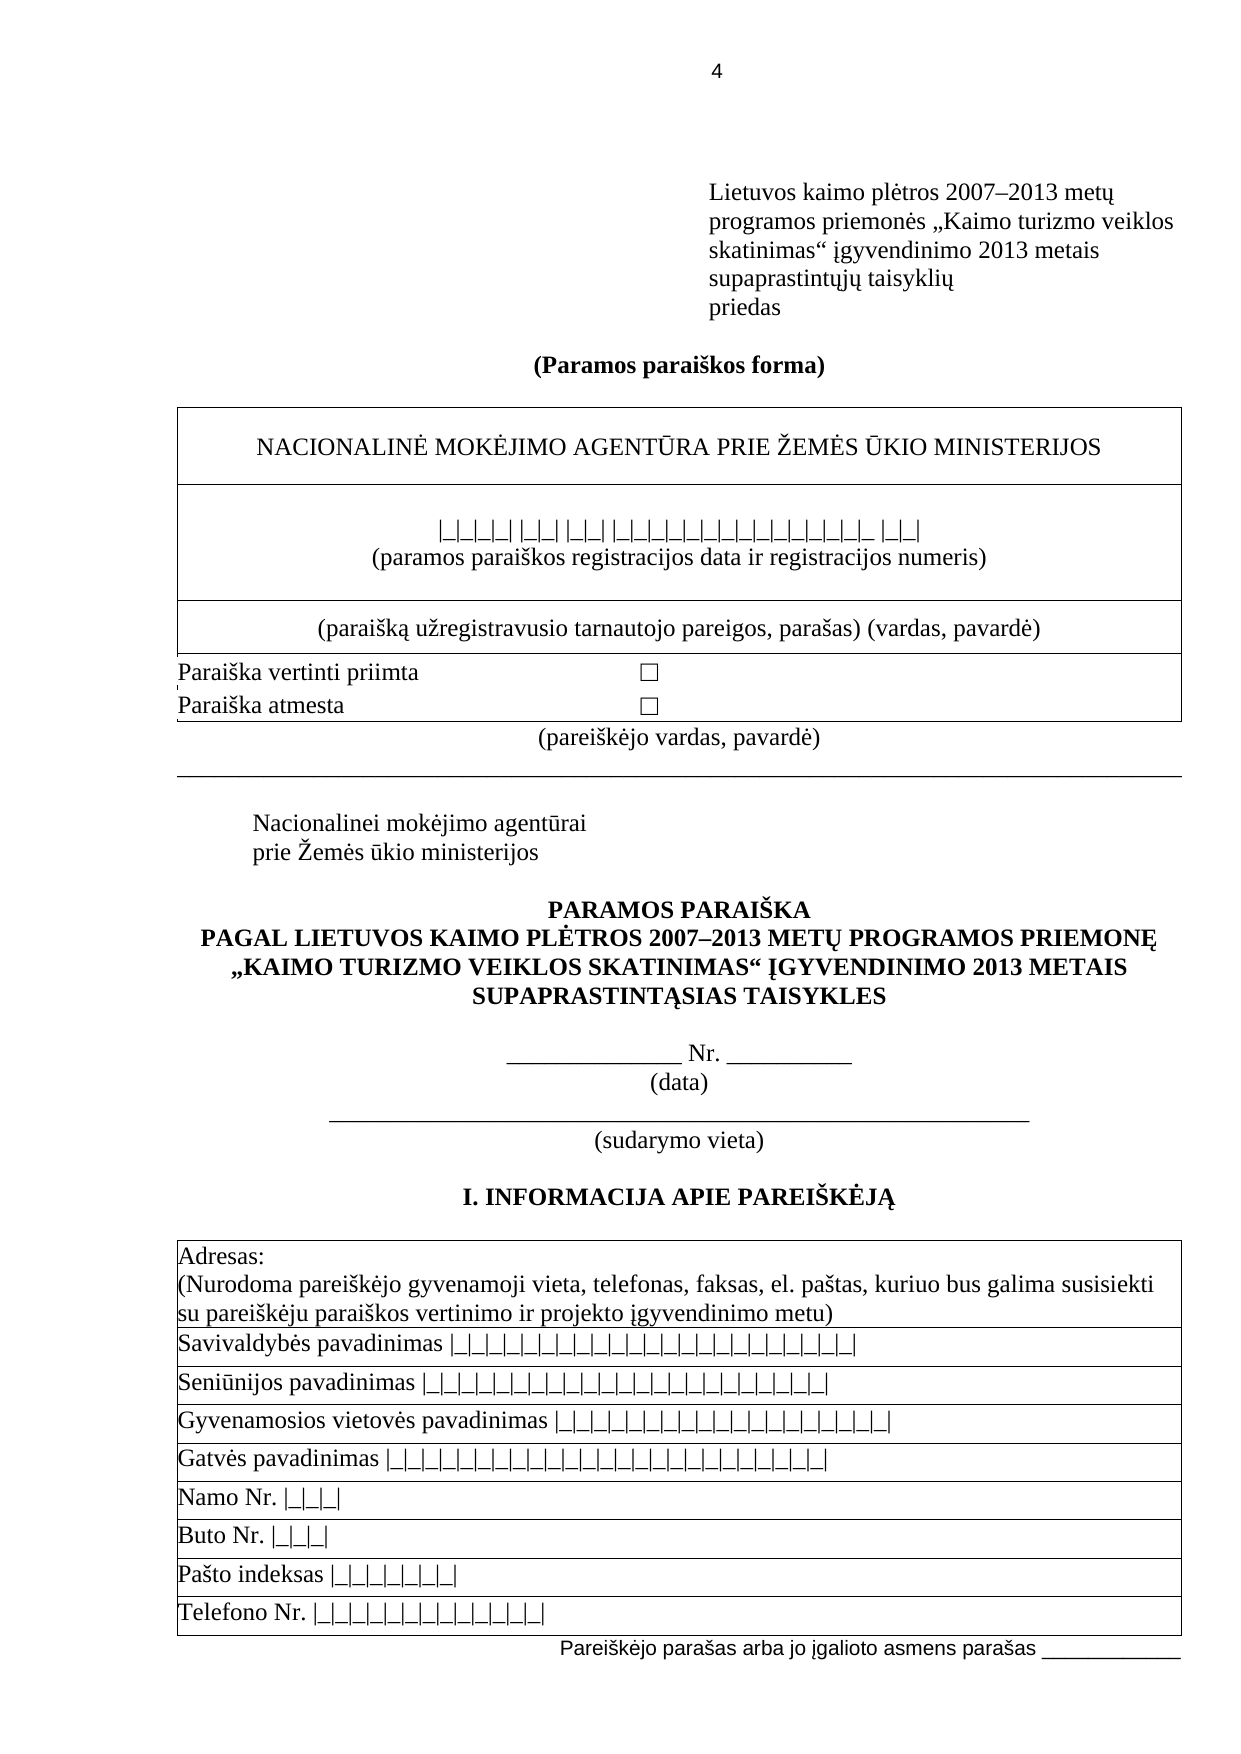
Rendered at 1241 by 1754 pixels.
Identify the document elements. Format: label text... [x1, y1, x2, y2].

text (sudarymo vieta) [177, 1125, 1181, 1153]
text supaprastintųjų taisyklių [709, 263, 1181, 292]
table_cell Savivaldybės pavadinimas |_|_|_|_|_|_|_|_|_|_|_|_|_|_|_|_|_|_|_|_|_|_|_| [178, 1328, 1181, 1366]
table_cell Buto Nr. |_|_|_| [178, 1520, 1181, 1558]
text prie Žemės ūkio ministerijos [177, 837, 1181, 866]
text ______________ Nr. __________ [177, 1038, 1181, 1067]
text (data) [177, 1067, 1181, 1096]
text Nacionalinei mokėjimo agentūrai [177, 808, 1181, 837]
text programos priemonės „Kaimo turizmo veiklos [709, 206, 1181, 235]
text I. INFORMACIJA APIE PAREIŠKĖJĄ [177, 1182, 1181, 1211]
table_cell |_|_|_|_| |_|_| |_|_| |_|_|_|_|_|_|_|_|_|_|_|_|_|_|_ |_|_| (paramos paraiškos registracijos data ir registracijos numeris) [178, 485, 1181, 600]
text (Paramos paraiškos forma) [177, 350, 1181, 378]
table_cell (paraišką užregistravusio tarnautojo pareigos, parašas) (vardas, pavardė) [178, 601, 1181, 653]
table_cell Gatvės pavadinimas |_|_|_|_|_|_|_|_|_|_|_|_|_|_|_|_|_|_|_|_|_|_|_|_|_| [178, 1444, 1181, 1481]
table_cell Paraiška vertinti priimta [178, 654, 640, 688]
text PAGAL LIETUVOS KAIMO PLĖTROS 2007–2013 METŲ PROGRAMOS PRIEMONĘ „KAIMO TURIZMO VEIKLOS SKATINIMAS“ ĮGYVENDINIMO 2013 METAIS SUPAPRASTINTĄSIAS TAISYKLES [177, 923, 1181, 1010]
table_header NACIONALINĖ MOKĖJIMO AGENTŪRA PRIE ŽEMĖS ŪKIO MINISTERIJOS [178, 408, 1181, 484]
text PARAMOS PARAIŠKA [177, 895, 1181, 923]
table_cell Namo Nr. |_|_|_| [178, 1482, 1181, 1519]
text skatinimas“ įgyvendinimo 2013 metais [709, 235, 1181, 263]
table_cell Pašto indeksas |_|_|_|_|_|_|_| [178, 1559, 1181, 1596]
table_cell Telefono Nr. |_|_|_|_|_|_|_|_|_|_|_|_|_| [178, 1597, 1181, 1634]
text Lietuvos kaimo plėtros 2007–2013 metų [709, 177, 1181, 206]
text (pareiškėjo vardas, pavardė) [177, 722, 1181, 751]
table_header Adresas: (Nurodoma pareiškėjo gyvenamoji vieta, telefonas, faksas, el. paštas, kuriuo bus galima susisiekti su pareiškėju paraiškos vertinimo ir projekto įgyvendinimo metu) [178, 1241, 1181, 1327]
table_cell Seniūnijos pavadinimas |_|_|_|_|_|_|_|_|_|_|_|_|_|_|_|_|_|_|_|_|_|_|_| [178, 1367, 1181, 1404]
text priedas [709, 292, 1181, 321]
text ________________________________________________________ [177, 1096, 1181, 1125]
table_cell Gyvenamosios vietovės pavadinimas |_|_|_|_|_|_|_|_|_|_|_|_|_|_|_|_|_|_|_| [178, 1405, 1181, 1442]
table_cell □ [640, 688, 1181, 721]
table_cell Paraiška atmesta [178, 688, 640, 721]
table_cell □ [640, 654, 1181, 688]
